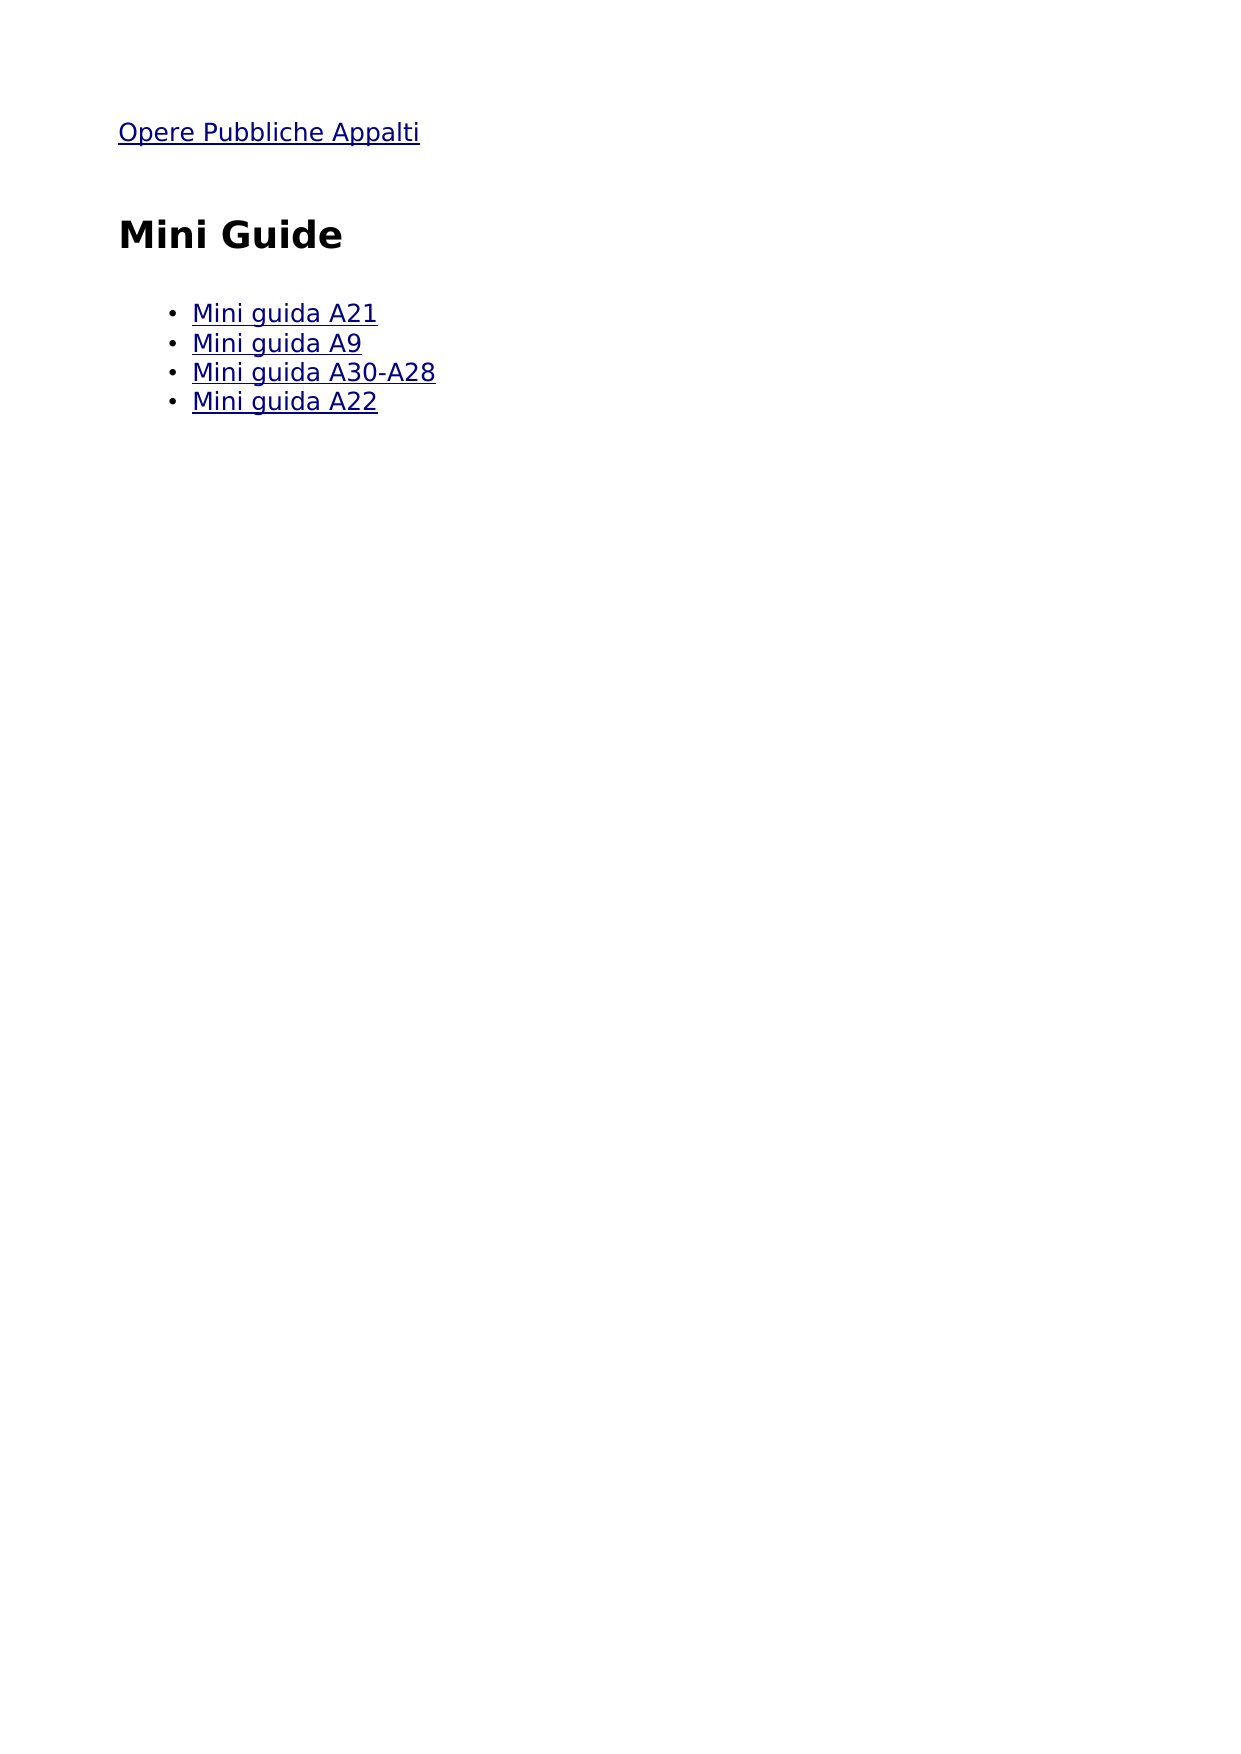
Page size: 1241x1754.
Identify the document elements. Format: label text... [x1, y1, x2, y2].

list Mini guida A30-A28 [177, 358, 1122, 387]
list Mini guida A22 [177, 387, 1122, 416]
text Opere Pubbliche Appalti [118, 118, 1122, 176]
subtitle Mini Guide [118, 214, 1122, 258]
list Mini guida A9 [177, 329, 1122, 358]
list Mini guida A21 [177, 299, 1122, 329]
